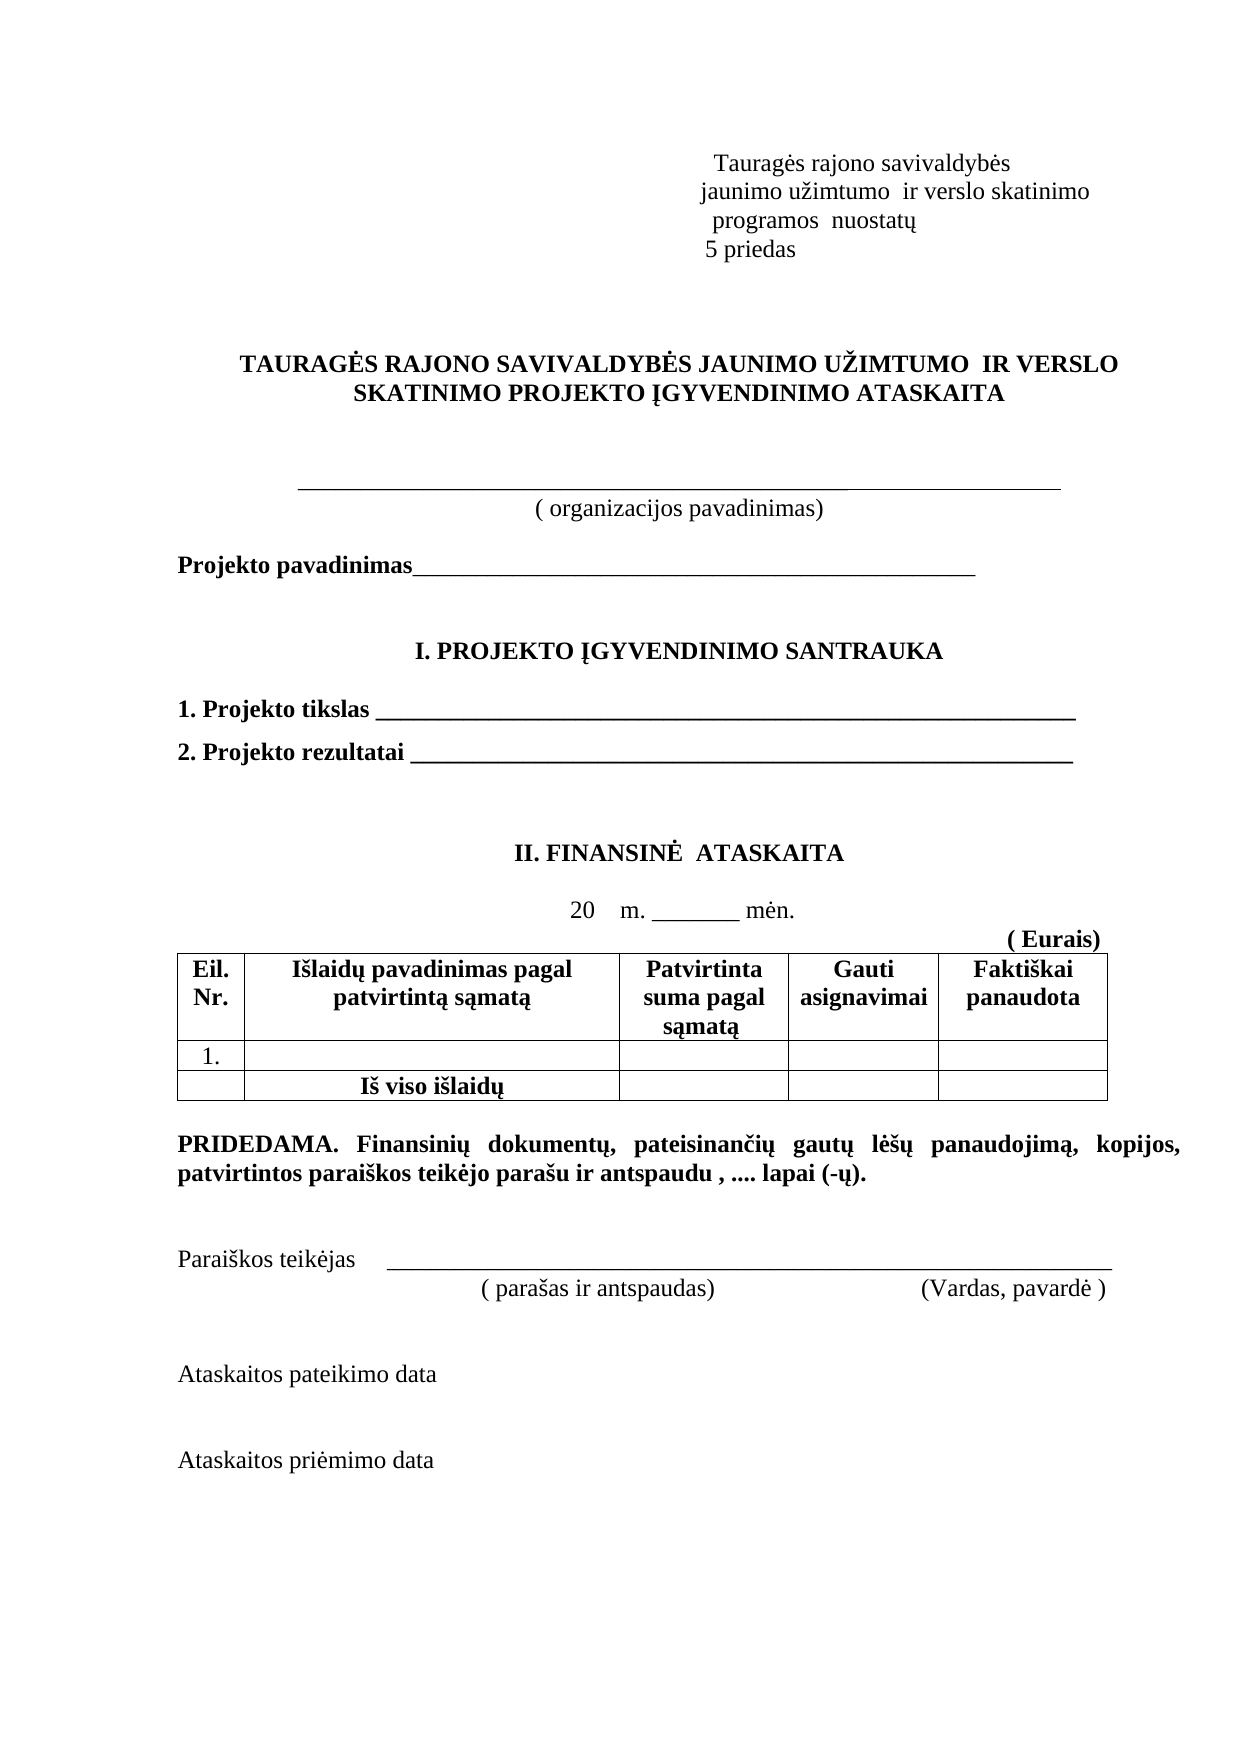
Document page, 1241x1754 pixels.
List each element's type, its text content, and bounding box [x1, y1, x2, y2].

table_cell [789, 1041, 938, 1070]
text TAURAGĖS RAJONO SAVIVALDYBĖS JAUNIMO UŽIMTUMO IR VERSLO SKATINIMO PROJEKTO ĮGYVENDINIMO ATASKAITA [177, 349, 1181, 406]
table_cell [939, 1041, 1107, 1070]
table_cell [620, 1041, 788, 1070]
text 2. Projekto rezultatai _____________________________________________________ [177, 737, 1181, 766]
table_header Eil. Nr. [178, 954, 244, 1040]
table_header Gauti asignavimai [789, 954, 938, 1040]
text Ataskaitos pateikimo data [177, 1359, 1181, 1388]
text Tauragės rajono savivaldybės [177, 148, 1181, 176]
table_cell [178, 1071, 244, 1099]
table_cell 1. [178, 1041, 244, 1070]
text ____________________________________________ [177, 464, 1181, 493]
table_cell [939, 1071, 1107, 1099]
text programos nuostatų [447, 205, 1181, 234]
table_cell [620, 1071, 788, 1099]
table_cell [789, 1071, 938, 1099]
text Projekto pavadinimas_____________________________________________ [177, 550, 1181, 579]
text ( organizacijos pavadinimas) [177, 493, 1181, 521]
table_header Faktiškai panaudota [939, 954, 1107, 1040]
table_header Išlaidų pavadinimas pagal patvirtintą sąmatą [245, 954, 619, 1040]
table_header Patvirtinta suma pagal sąmatą [620, 954, 788, 1040]
text ( Eurais) [177, 924, 1181, 953]
text ( parašas ir antspaudas) (Vardas, pavardė ) [177, 1273, 1181, 1302]
table_cell Iš viso išlaidų [245, 1071, 619, 1099]
text 5 priedas [447, 234, 1181, 263]
table_cell [245, 1041, 619, 1070]
text II. FINANSINĖ ATASKAITA [177, 838, 1181, 866]
text PRIDEDAMA. Finansinių dokumentų, pateisinančių gautų lėšų panaudojimą, kopijos, patvirtintos paraiškos teikėjo parašu ir antspaudu , .... lapai (-ų). [177, 1129, 1181, 1187]
text jaunimo užimtumo ir verslo skatinimo [447, 176, 1181, 205]
text I. PROJEKTO ĮGYVENDINIMO SANTRAUKA [177, 636, 1181, 665]
text 20 m. _______ mėn. [177, 895, 1181, 924]
text Paraiškos teikėjas __________________________________________________________ [177, 1244, 1181, 1273]
text 1. Projekto tikslas ________________________________________________________ [177, 694, 1181, 723]
text Ataskaitos priėmimo data [177, 1446, 1181, 1474]
